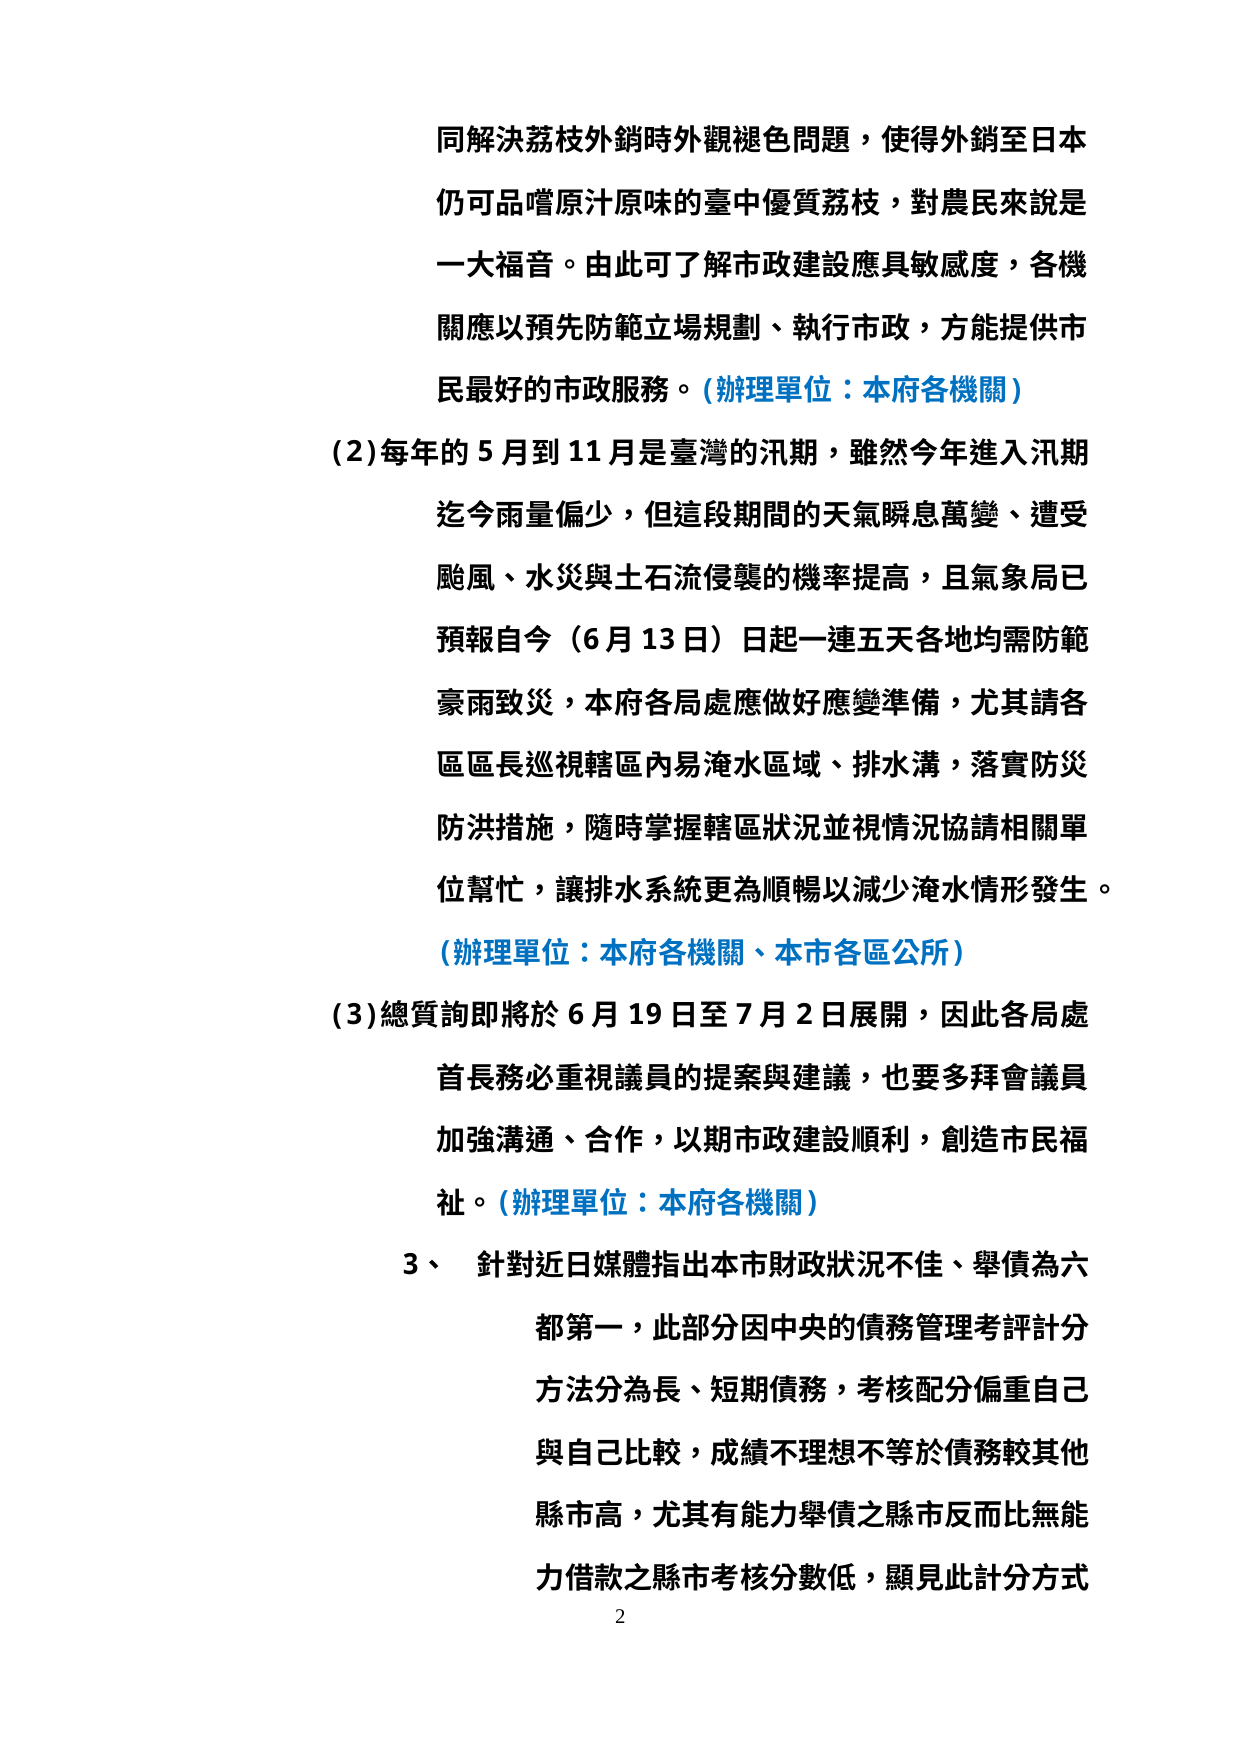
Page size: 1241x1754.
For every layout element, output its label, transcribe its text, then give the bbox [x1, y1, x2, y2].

list 針對近日媒體指出本市財政狀況不佳、舉債為六都第一，此部分因中央的債務管理考評計分方法分為長、短期債務，考核配分偏重自己與自己比較，成績不理想不等於債務較其他縣市高，尤其有能力舉債之縣市反而比無能力借款之縣市考核分數低，顯見此計分方式 [402, 1221, 1090, 1596]
list 總質詢即將於6月19日至7月2日展開，因此各局處首長務必重視議員的提案與建議，也要多拜會議員加強溝通、合作，以期市政建設順利，創造市民福祉。(辦理單位：本府各機關) [328, 971, 1090, 1221]
list 每年的5月到11月是臺灣的汛期，雖然今年進入汛期迄今雨量偏少，但這段期間的天氣瞬息萬變、遭受颱風、水災與土石流侵襲的機率提高，且氣象局已預報自今（6月13日）日起一連五天各地均需防範豪雨致災，本府各局處應做好應變準備，尤其請各區區長巡視轄區內易淹水區域、排水溝，落實防災防洪措施，隨時掌握轄區狀況並視情況協請相關單位幫忙，讓排水系統更為順暢以減少淹水情形發生。(辦理單位：本府各機關、本市各區公所) [328, 409, 1090, 971]
list 同解決荔枝外銷時外觀褪色問題，使得外銷至日本仍可品嚐原汁原味的臺中優質荔枝，對農民來說是一大福音。由此可了解市政建設應具敏感度，各機關應以預先防範立場規劃、執行市政，方能提供市民最好的市政服務。(辦理單位：本府各機關) [328, 96, 1090, 409]
